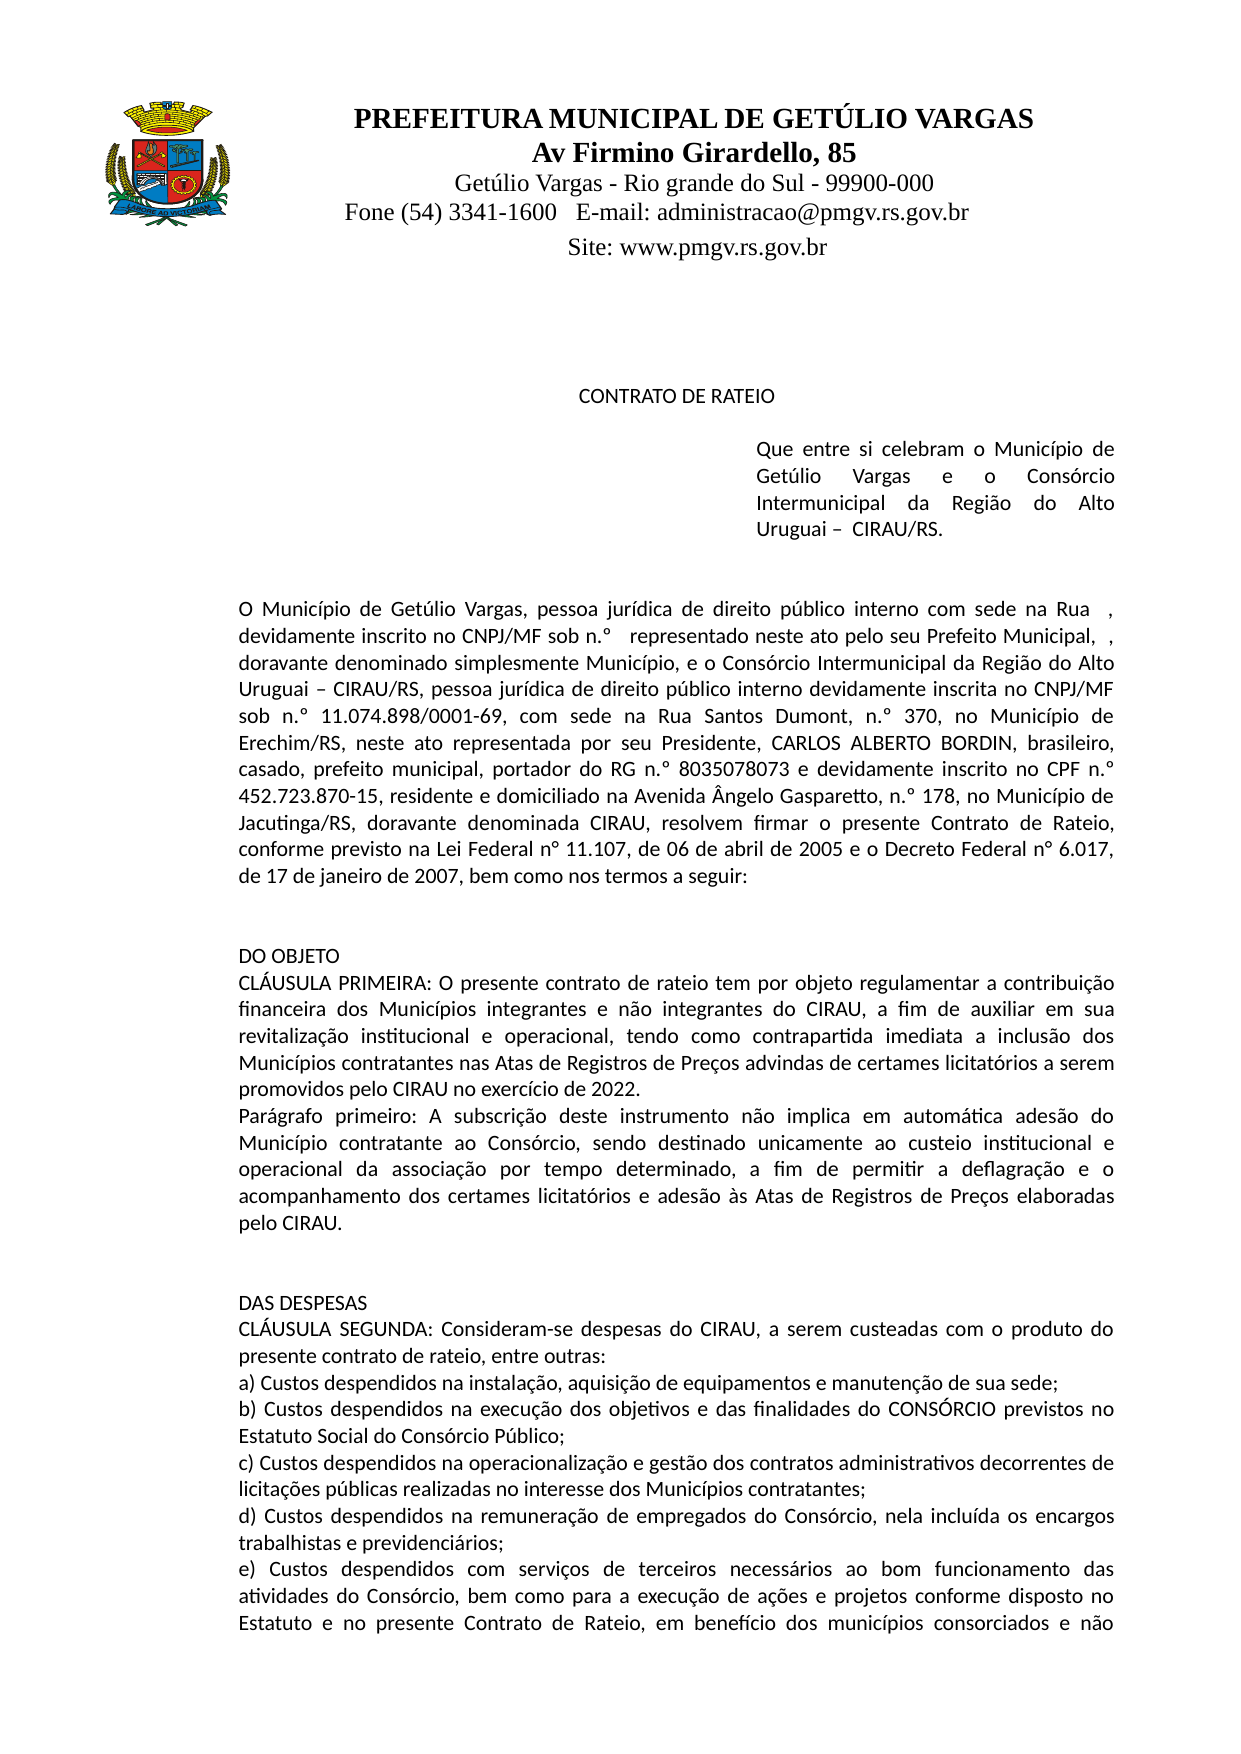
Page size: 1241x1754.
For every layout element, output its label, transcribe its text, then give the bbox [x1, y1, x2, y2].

text Que entre si celebram o Município de Getúlio Vargas e o Consórcio Intermunicipal da Região do Alto Uruguai – CIRAU/RS. [756, 436, 1115, 542]
text d) Custos despendidos na remuneração de empregados do Consórcio, nela incluída os encargos trabalhistas e previdenciários; [238, 1502, 1115, 1556]
text CLÁUSULA SEGUNDA: Consideram-se despesas do CIRAU, a serem custeadas com o produto do presente contrato de rateio, entre outras: [238, 1316, 1115, 1369]
text a) Custos despendidos na instalação, aquisição de equipamentos e manutenção de sua sede; [238, 1369, 1115, 1396]
text DO OBJETO [238, 942, 1115, 969]
text b) Custos despendidos na execução dos objetivos e das finalidades do CONSÓRCIO previstos no Estatuto Social do Consórcio Público; [238, 1396, 1115, 1449]
text DAS DESPESAS [238, 1289, 1115, 1316]
text CLÁUSULA PRIMEIRA: O presente contrato de rateio tem por objeto regulamentar a contribuição financeira dos Municípios integrantes e não integrantes do CIRAU, a fim de auxiliar em sua revitalização institucional e operacional, tendo como contrapartida imediata a inclusão dos Municípios contratantes nas Atas de Registros de Preços advindas de certames licitatórios a serem promovidos pelo CIRAU no exercício de 2022. [238, 969, 1115, 1102]
text Parágrafo primeiro: A subscrição deste instrumento não implica em automática adesão do Município contratante ao Consórcio, sendo destinado unicamente ao custeio institucional e operacional da associação por tempo determinado, a fim de permitir a deflagração e o acompanhamento dos certames licitatórios e adesão às Atas de Registros de Preços elaboradas pelo CIRAU. [238, 1102, 1115, 1236]
text CONTRATO DE RATEIO [238, 382, 1115, 409]
text e) Custos despendidos com serviços de terceiros necessários ao bom funcionamento das atividades do Consórcio, bem como para a execução de ações e projetos conforme disposto no Estatuto e no presente Contrato de Rateio, em benefício dos municípios consorciados e não [238, 1556, 1115, 1636]
text c) Custos despendidos na operacionalização e gestão dos contratos administrativos decorrentes de licitações públicas realizadas no interesse dos Municípios contratantes; [238, 1449, 1115, 1502]
text O Município de Getúlio Vargas, pessoa jurídica de direito público interno com sede na Rua , devidamente inscrito no CNPJ/MF sob n.º representado neste ato pelo seu Prefeito Municipal, , doravante denominado simplesmente Município, e o Consórcio Intermunicipal da Região do Alto Uruguai – CIRAU/RS, pessoa jurídica de direito público interno devidamente inscrita no CNPJ/MF sob n.º 11.074.898/0001-69, com sede na Rua Santos Dumont, n.º 370, no Município de Erechim/RS, neste ato representada por seu Presidente, CARLOS ALBERTO BORDIN, brasileiro, casado, prefeito municipal, portador do RG n.º 8035078073 e devidamente inscrito no CPF n.º 452.723.870-15, residente e domiciliado na Avenida Ângelo Gasparetto, n.º 178, no Município de Jacutinga/RS, doravante denominada CIRAU, resolvem firmar o presente Contrato de Rateio, conforme previsto na Lei Federal n° 11.107, de 06 de abril de 2005 e o Decreto Federal n° 6.017, de 17 de janeiro de 2007, bem como nos termos a seguir: [238, 596, 1115, 889]
